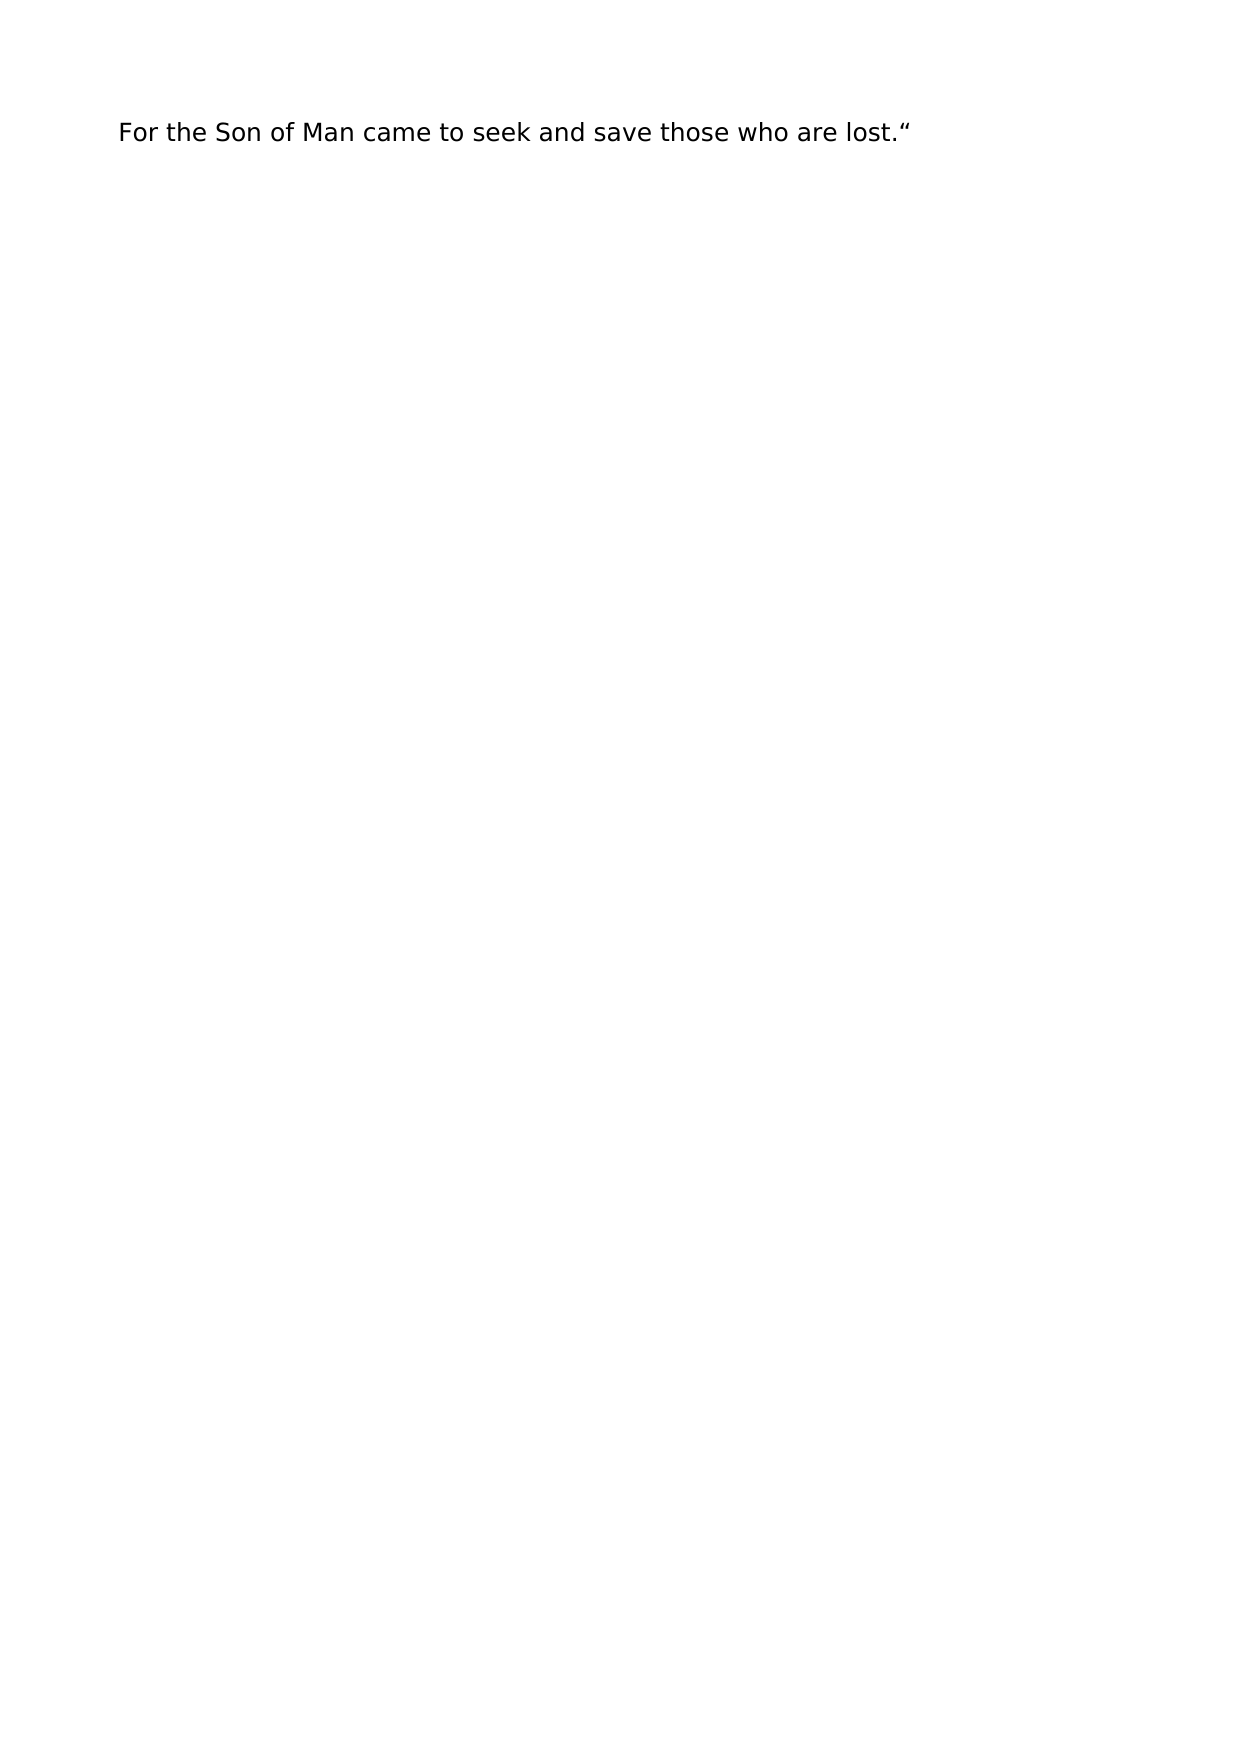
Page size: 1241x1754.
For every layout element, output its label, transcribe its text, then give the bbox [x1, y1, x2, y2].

text For the Son of Man came to seek and save those who are lost.“ [118, 118, 1122, 147]
